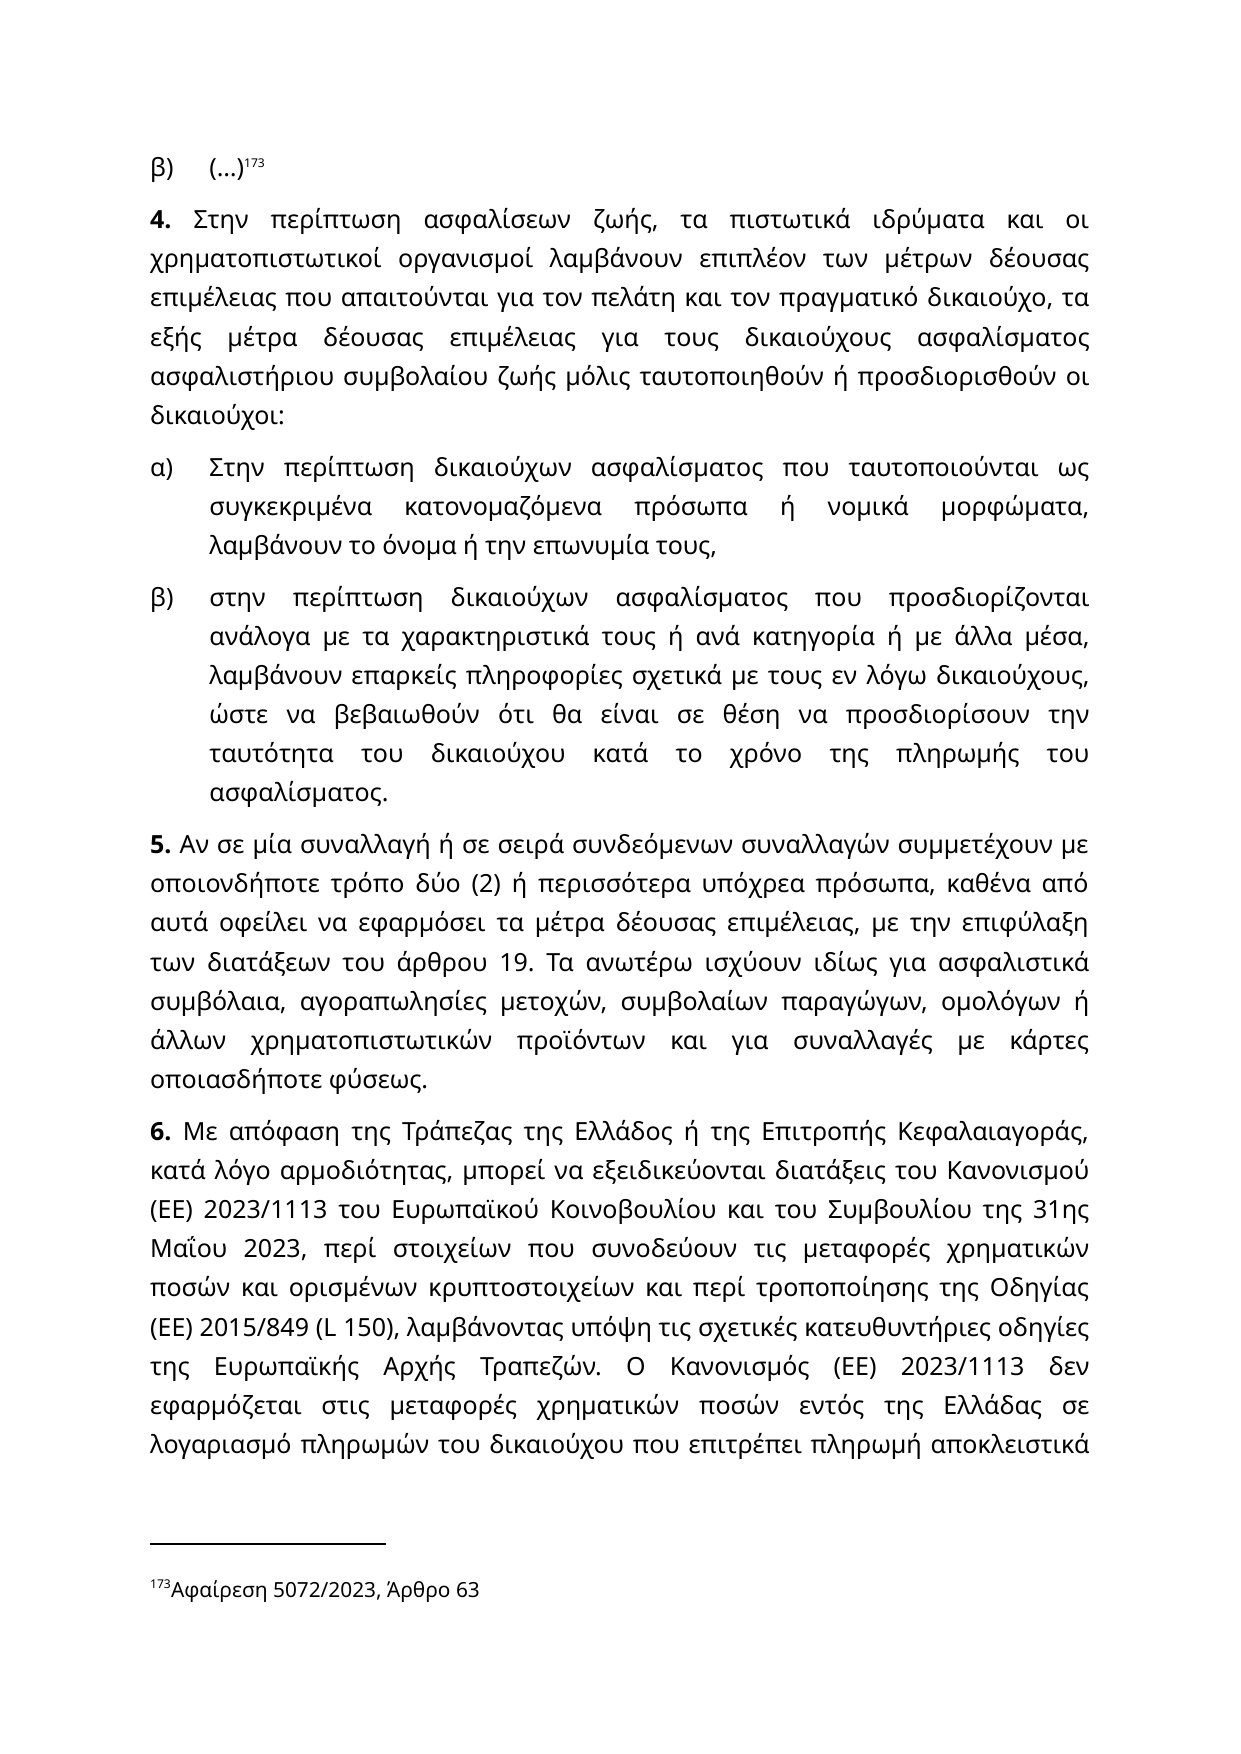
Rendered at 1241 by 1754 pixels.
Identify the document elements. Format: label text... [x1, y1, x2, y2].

text 6. Με απόφαση της Τράπεζας της Ελλάδος ή της Επιτροπής Κεφαλαιαγοράς, κατά λόγο αρμοδιότητας, μπορεί να εξειδικεύονται διατάξεις του Κανονισμού (ΕΕ) 2023/1113 του Ευρωπαϊκού Κοινοβουλίου και του Συμβουλίου της 31ης Μαΐου 2023, περί στοιχείων που συνοδεύουν τις μεταφορές χρηματικών ποσών και ορισμένων κρυπτοστοιχείων και περί τροποποίησης της Οδηγίας (ΕΕ) 2015/849 (L 150), λαμβάνοντας υπόψη τις σχετικές κατευθυντήριες οδηγίες της Ευρωπαϊκής Αρχής Τραπεζών. Ο Κανονισμός (ΕΕ) 2023/1113 δεν εφαρμόζεται στις μεταφορές χρηματικών ποσών εντός της Ελλάδας σε λογαριασμό πληρωμών του δικαιούχου που επιτρέπει πληρωμή αποκλειστικά [150, 1113, 1090, 1461]
text Αφαίρεση 5072/2023, Άρθρο 63 [150, 1576, 1090, 1604]
text 4. Στην περίπτωση ασφαλίσεων ζωής, τα πιστωτικά ιδρύματα και οι χρηματοπιστωτικοί οργανισμοί λαμβάνουν επιπλέον των μέτρων δέουσας επιμέλειας που απαιτούνται για τον πελάτη και τον πραγματικό δικαιούχο, τα εξής μέτρα δέουσας επιμέλειας για τους δικαιούχους ασφαλίσματος ασφαλιστήριου συμβολαίου ζωής μόλις ταυτοποιηθούν ή προσδιορισθούν οι δικαιούχοι: [150, 202, 1090, 432]
list β) (…) [150, 150, 1090, 184]
list α) Στην περίπτωση δικαιούχων ασφαλίσματος που ταυτοποιούνται ως συγκεκριμένα κατονομαζόμενα πρόσωπα ή νομικά μορφώματα, λαμβάνουν το όνομα ή την επωνυμία τους, [150, 449, 1090, 562]
list β) στην περίπτωση δικαιούχων ασφαλίσματος που προσδιορίζονται ανάλογα με τα χαρακτηριστικά τους ή ανά κατηγορία ή με άλλα μέσα, λαμβάνουν επαρκείς πληροφορίες σχετικά με τους εν λόγω δικαιούχους, ώστε να βεβαιωθούν ότι θα είναι σε θέση να προσδιορίσουν την ταυτότητα του δικαιούχου κατά το χρόνο της πληρωμής του ασφαλίσματος. [150, 579, 1090, 809]
text 5. Αν σε μία συναλλαγή ή σε σειρά συνδεόμενων συναλλαγών συμμετέχουν με οποιονδήποτε τρόπο δύο (2) ή περισσότερα υπόχρεα πρόσωπα, καθένα από αυτά οφείλει να εφαρμόσει τα μέτρα δέουσας επιμέλειας, με την επιφύλαξη των διατάξεων του άρθρου 19. Τα ανωτέρω ισχύουν ιδίως για ασφαλιστικά συμβόλαια, αγοραπωλησίες μετοχών, συμβολαίων παραγώγων, ομολόγων ή άλλων χρηματοπιστωτικών προϊόντων και για συναλλαγές με κάρτες οποιασδήποτε φύσεως. [150, 827, 1090, 1096]
